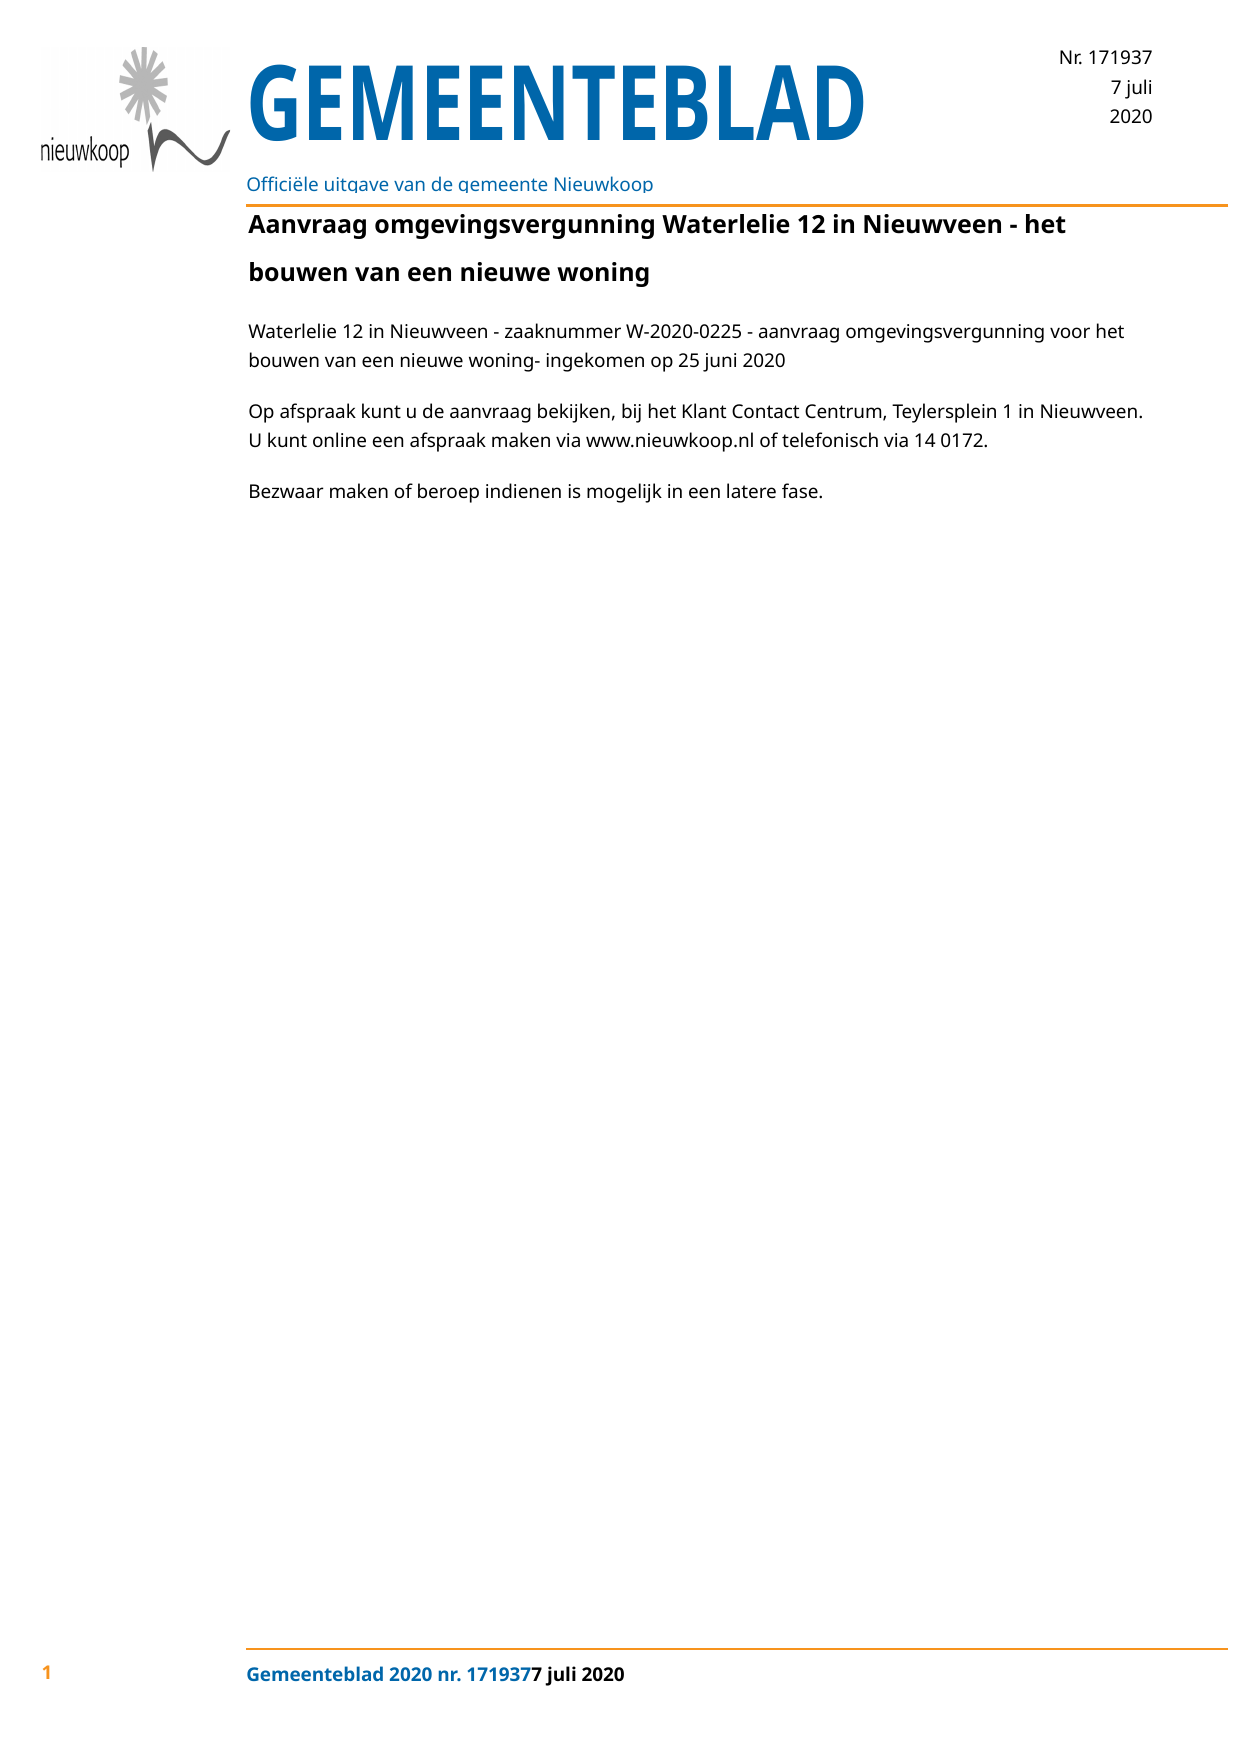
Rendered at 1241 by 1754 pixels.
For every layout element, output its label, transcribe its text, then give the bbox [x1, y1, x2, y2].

text Bezwaar maken of beroep indienen is mogelijk in een latere fase. [248, 478, 1152, 504]
text Waterlelie 12 in Nieuwveen - zaaknummer W-2020-0225 - aanvraag omgevingsvergunning voor het bouwen van een nieuwe woning- ingekomen op 25 juni 2020 [248, 318, 1152, 373]
text Op afspraak kunt u de aanvraag bekijken, bij het Klant Contact Centrum, Teylersplein 1 in Nieuwveen. U kunt online een afspraak maken via www.nieuwkoop.nl of telefonisch via 14 0172. [248, 398, 1152, 453]
text Aanvraag omgevingsvergunning Waterlelie 12 in Nieuwveen - het bouwen van een nieuwe woning [248, 207, 1152, 288]
picture [41, 47, 231, 172]
